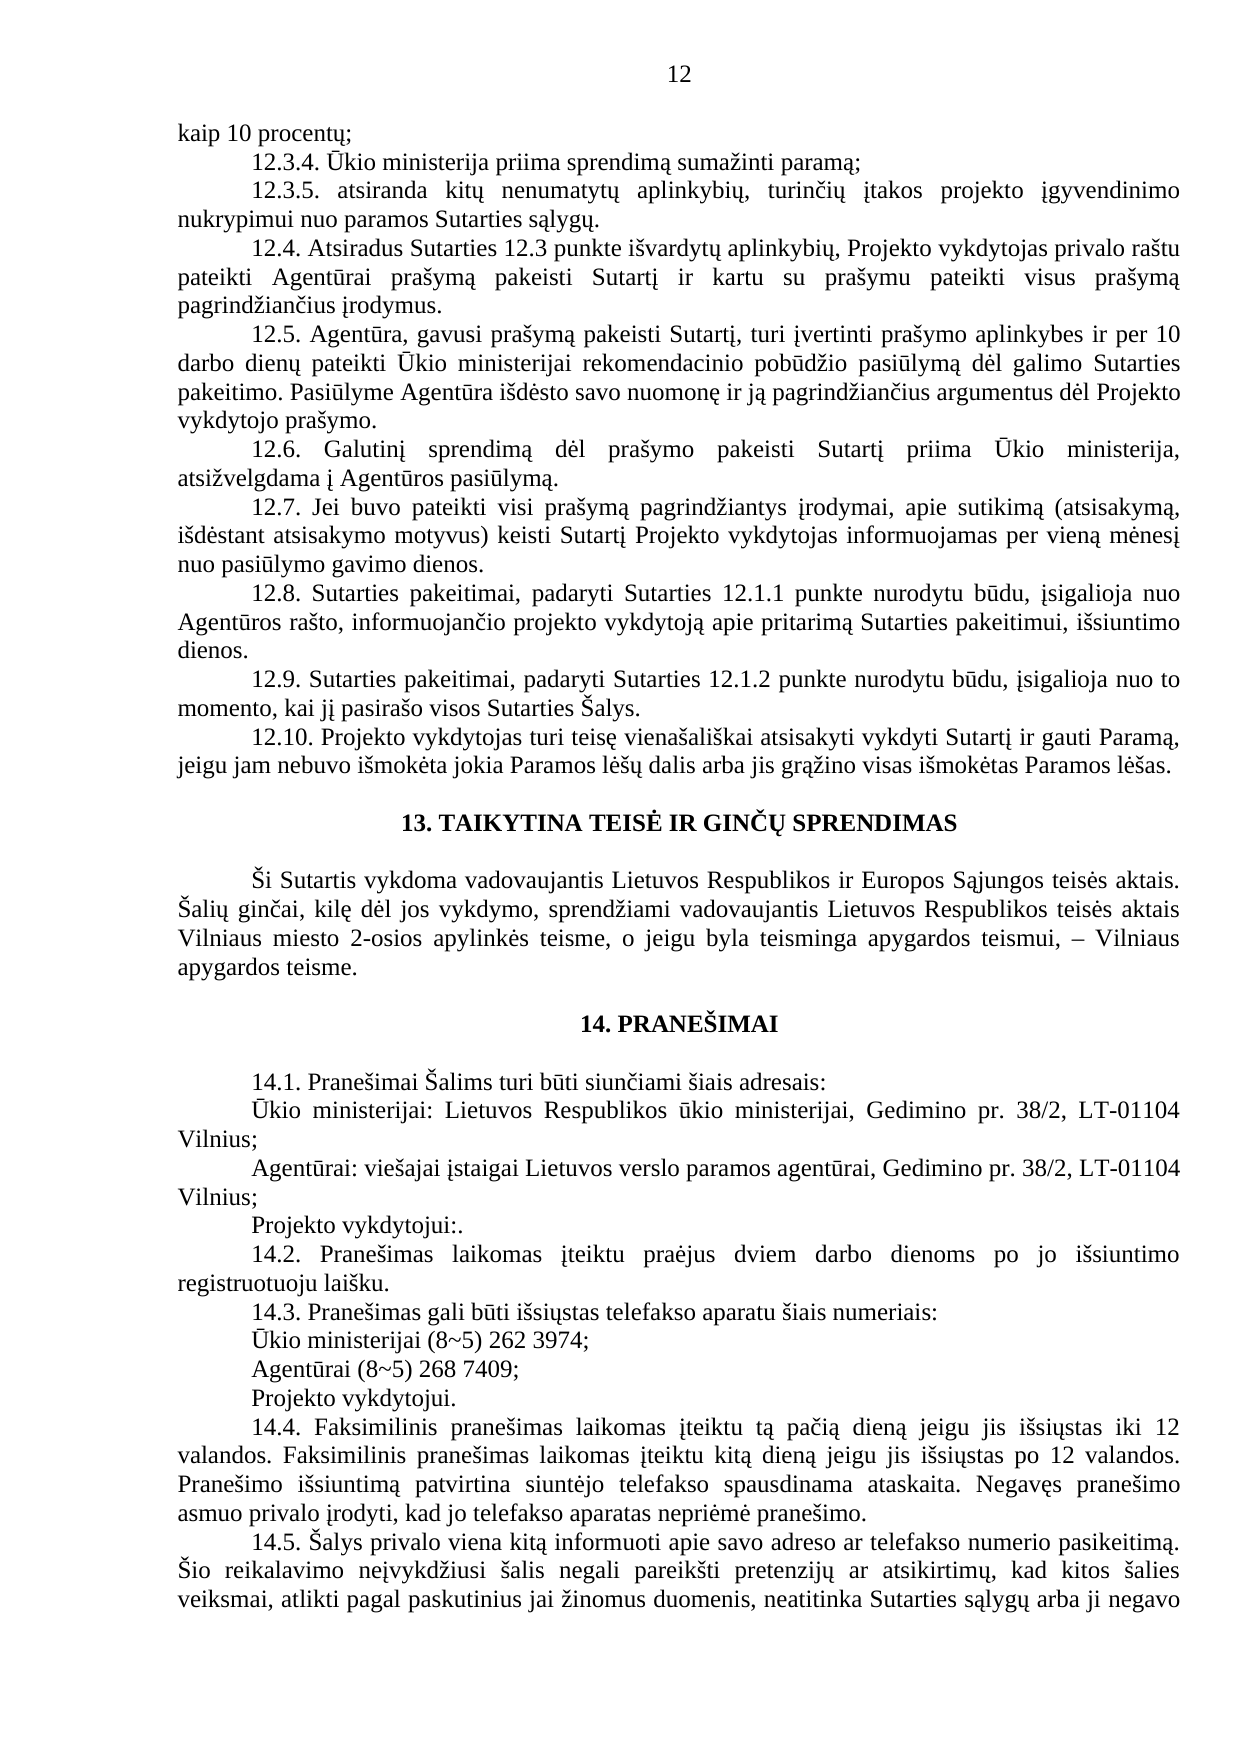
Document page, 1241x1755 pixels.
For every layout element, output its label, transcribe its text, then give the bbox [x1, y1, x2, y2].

text 12.10. Projekto vykdytojas turi teisę vienašališkai atsisakyti vykdyti Sutartį ir gauti Paramą, jeigu jam nebuvo išmokėta jokia Paramos lėšų dalis arba jis grąžino visas išmokėtas Paramos lėšas. [177, 722, 1181, 779]
text 12.3.4. Ūkio ministerija priima sprendimą sumažinti paramą; [177, 147, 1181, 176]
text Ūkio ministerijai: Lietuvos Respublikos ūkio ministerijai, Gedimino pr. 38/2, LT-01104 Vilnius; [177, 1096, 1181, 1153]
text 14.1. Pranešimai Šalims turi būti siunčiami šiais adresais: [177, 1067, 1181, 1096]
text Projekto vykdytojui. [177, 1383, 1181, 1412]
text Agentūrai (8~5) 268 7409; [177, 1354, 1181, 1383]
text 12.4. Atsiradus Sutarties 12.3 punkte išvardytų aplinkybių, Projekto vykdytojas privalo raštu pateikti Agentūrai prašymą pakeisti Sutartį ir kartu su prašymu pateikti visus prašymą pagrindžiančius įrodymus. [177, 233, 1181, 319]
text kaip 10 procentų; [177, 118, 1181, 147]
text Projekto vykdytojui:. [177, 1211, 1181, 1239]
text 14.5. Šalys privalo viena kitą informuoti apie savo adreso ar telefakso numerio pasikeitimą. Šio reikalavimo neįvykdžiusi šalis negali pareikšti pretenzijų ar atsikirtimų, kad kitos šalies veiksmai, atlikti pagal paskutinius jai žinomus duomenis, neatitinka Sutarties sąlygų arba ji negavo [177, 1527, 1181, 1613]
text 12.7. Jei buvo pateikti visi prašymą pagrindžiantys įrodymai, apie sutikimą (atsisakymą, išdėstant atsisakymo motyvus) keisti Sutartį Projekto vykdytojas informuojamas per vieną mėnesį nuo pasiūlymo gavimo dienos. [177, 492, 1181, 578]
text Ūkio ministerijai (8~5) 262 3974; [177, 1326, 1181, 1354]
text 14.4. Faksimilinis pranešimas laikomas įteiktu tą pačią dieną jeigu jis išsiųstas iki 12 valandos. Faksimilinis pranešimas laikomas įteiktu kitą dieną jeigu jis išsiųstas po 12 valandos. Pranešimo išsiuntimą patvirtina siuntėjo telefakso spausdinama ataskaita. Negavęs pranešimo asmuo privalo įrodyti, kad jo telefakso aparatas nepriėmė pranešimo. [177, 1412, 1181, 1527]
text 12.6. Galutinį sprendimą dėl prašymo pakeisti Sutartį priima Ūkio ministerija, atsižvelgdama į Agentūros pasiūlymą. [177, 434, 1181, 492]
text 12.8. Sutarties pakeitimai, padaryti Sutarties 12.1.1 punkte nurodytu būdu, įsigalioja nuo Agentūros rašto, informuojančio projekto vykdytoją apie pritarimą Sutarties pakeitimui, išsiuntimo dienos. [177, 578, 1181, 664]
text 13. TAIKYTINA TEISĖ IR GINČŲ SPRENDIMAS [177, 808, 1181, 837]
text 14.3. Pranešimas gali būti išsiųstas telefakso aparatu šiais numeriais: [177, 1297, 1181, 1326]
text 12.3.5. atsiranda kitų nenumatytų aplinkybių, turinčių įtakos projekto įgyvendinimo nukrypimui nuo paramos Sutarties sąlygų. [177, 176, 1181, 233]
text 14.2. Pranešimas laikomas įteiktu praėjus dviem darbo dienoms po jo išsiuntimo registruotuoju laišku. [177, 1239, 1181, 1297]
text 12.9. Sutarties pakeitimai, padaryti Sutarties 12.1.2 punkte nurodytu būdu, įsigalioja nuo to momento, kai jį pasirašo visos Sutarties Šalys. [177, 664, 1181, 722]
text 12.5. Agentūra, gavusi prašymą pakeisti Sutartį, turi įvertinti prašymo aplinkybes ir per 10 darbo dienų pateikti Ūkio ministerijai rekomendacinio pobūdžio pasiūlymą dėl galimo Sutarties pakeitimo. Pasiūlyme Agentūra išdėsto savo nuomonę ir ją pagrindžiančius argumentus dėl Projekto vykdytojo prašymo. [177, 319, 1181, 434]
text Agentūrai: viešajai įstaigai Lietuvos verslo paramos agentūrai, Gedimino pr. 38/2, LT-01104 Vilnius; [177, 1153, 1181, 1211]
text 14. PRANEŠIMAI [177, 1009, 1181, 1038]
text Ši Sutartis vykdoma vadovaujantis Lietuvos Respublikos ir Europos Sąjungos teisės aktais. Šalių ginčai, kilę dėl jos vykdymo, sprendžiami vadovaujantis Lietuvos Respublikos teisės aktais Vilniaus miesto 2-osios apylinkės teisme, o jeigu byla teisminga apygardos teismui, – Vilniaus apygardos teisme. [177, 866, 1181, 981]
